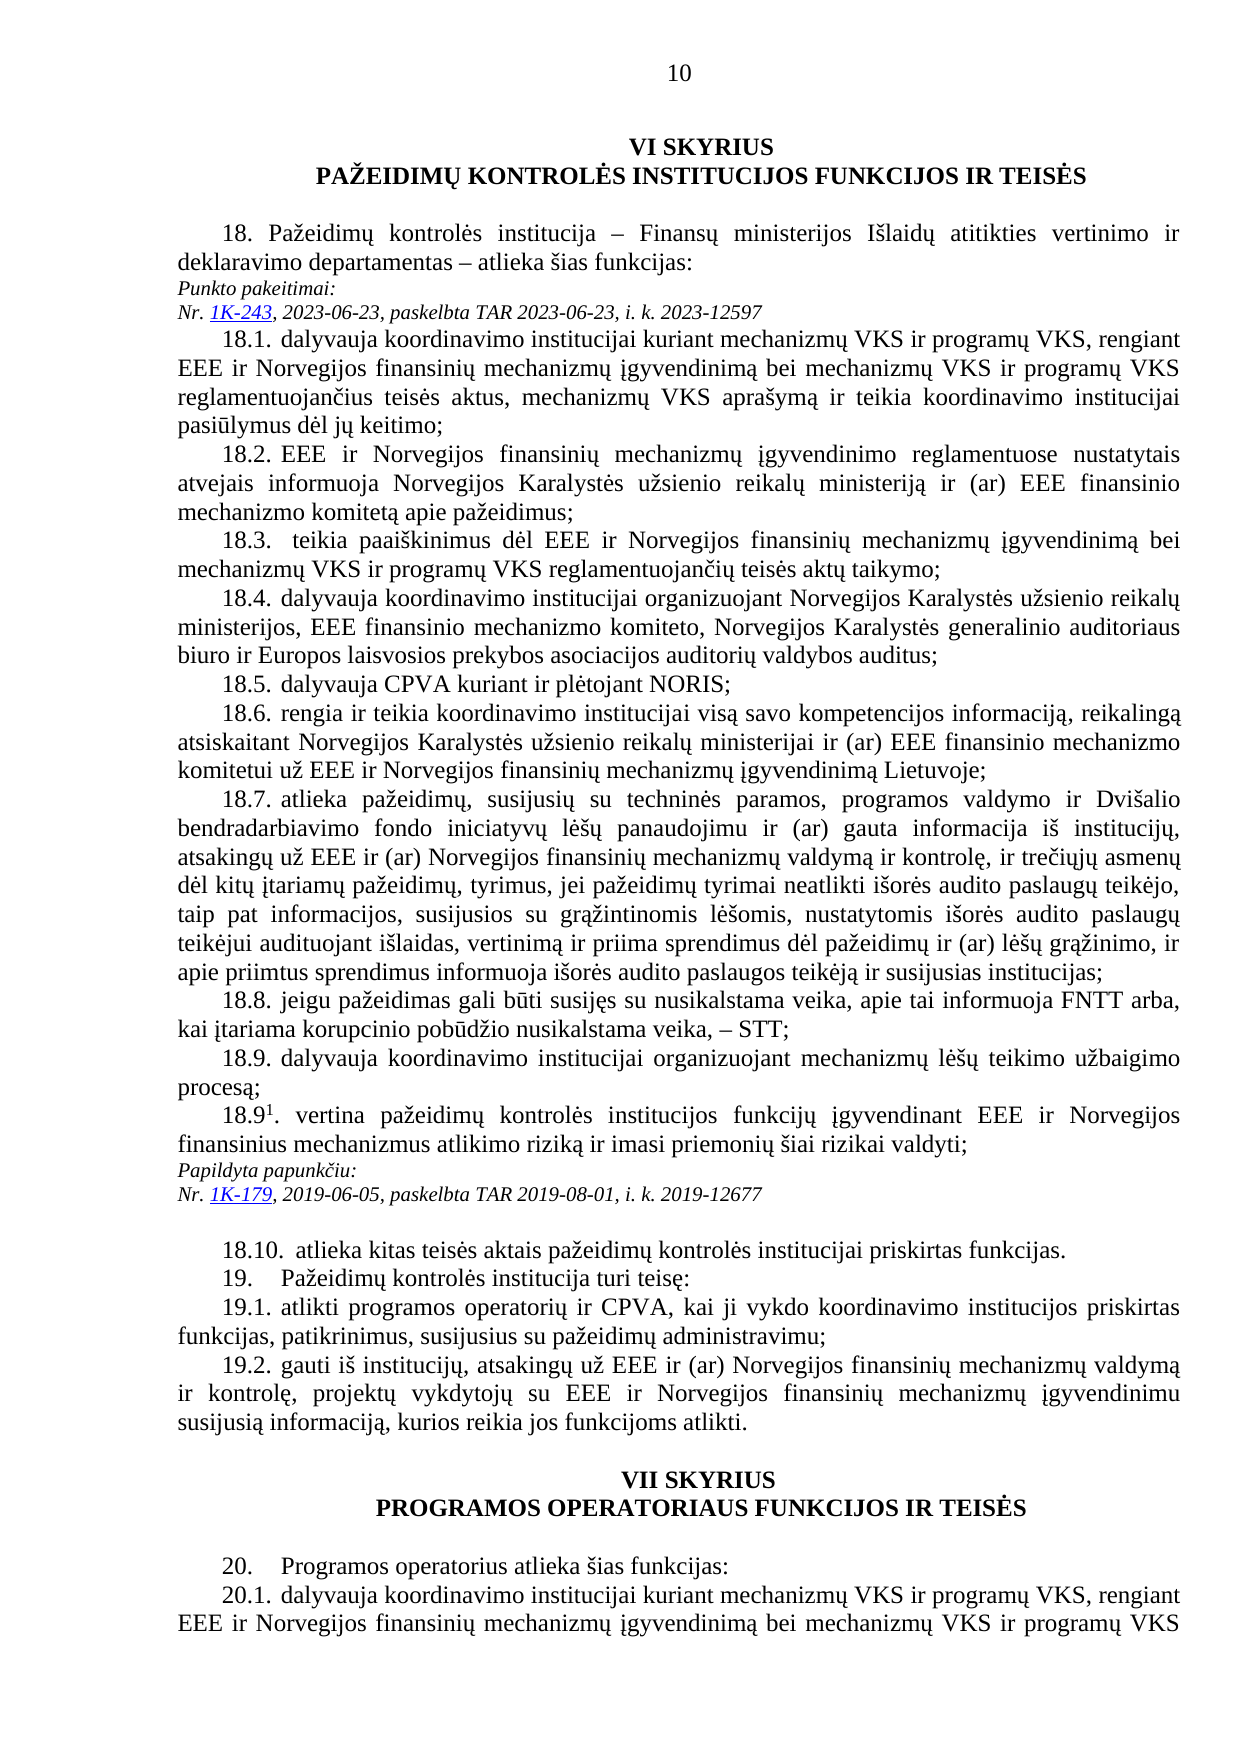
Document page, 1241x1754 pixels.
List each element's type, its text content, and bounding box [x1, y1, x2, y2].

text Papildyta papunkčiu: [177, 1158, 1181, 1182]
text 18.8. jeigu pažeidimas gali būti susijęs su nusikalstama veika, apie tai informuoja FNTT arba, kai įtariama korupcinio pobūdžio nusikalstama veika, – STT; [177, 985, 1181, 1043]
text 18.1. dalyvauja koordinavimo institucijai kuriant mechanizmų VKS ir programų VKS, rengiant EEE ir Norvegijos finansinių mechanizmų įgyvendinimą bei mechanizmų VKS ir programų VKS reglamentuojančius teisės aktus, mechanizmų VKS aprašymą ir teikia koordinavimo institucijai pasiūlymus dėl jų keitimo; [177, 324, 1181, 439]
text 18.6. rengia ir teikia koordinavimo institucijai visą savo kompetencijos informaciją, reikalingą atsiskaitant Norvegijos Karalystės užsienio reikalų ministerijai ir (ar) EEE finansinio mechanizmo komitetui už EEE ir Norvegijos finansinių mechanizmų įgyvendinimą Lietuvoje; [177, 698, 1181, 784]
text 18.9. dalyvauja koordinavimo institucijai organizuojant mechanizmų lėšų teikimo užbaigimo procesą; [177, 1043, 1181, 1100]
text VII SKYRIUS [177, 1465, 1181, 1493]
text VI SKYRIUS [177, 132, 1181, 161]
text Nr. 1K-179, 2019-06-05, paskelbta TAR 2019-08-01, i. k. 2019-12677 [177, 1182, 1181, 1206]
text 18.3. teikia paaiškinimus dėl EEE ir Norvegijos finansinių mechanizmų įgyvendinimą bei mechanizmų VKS ir programų VKS reglamentuojančių teisės aktų taikymo; [177, 525, 1181, 583]
text 18.4. dalyvauja koordinavimo institucijai organizuojant Norvegijos Karalystės užsienio reikalų ministerijos, EEE finansinio mechanizmo komiteto, Norvegijos Karalystės generalinio auditoriaus biuro ir Europos laisvosios prekybos asociacijos auditorių valdybos auditus; [177, 583, 1181, 669]
text PAŽEIDIMŲ KONTROLĖS INSTITUCIJOS FUNKCIJOS IR TEISĖS [177, 161, 1181, 190]
text 18.7. atlieka pažeidimų, susijusių su techninės paramos, programos valdymo ir Dvišalio bendradarbiavimo fondo iniciatyvų lėšų panaudojimu ir (ar) gauta informacija iš institucijų, atsakingų už EEE ir (ar) Norvegijos finansinių mechanizmų valdymą ir kontrolę, ir trečiųjų asmenų dėl kitų įtariamų pažeidimų, tyrimus, jei pažeidimų tyrimai neatlikti išorės audito paslaugų teikėjo, taip pat informacijos, susijusios su grąžintinomis lėšomis, nustatytomis išorės audito paslaugų teikėjui audituojant išlaidas, vertinimą ir priima sprendimus dėl pažeidimų ir (ar) lėšų grąžinimo, ir apie priimtus sprendimus informuoja išorės audito paslaugos teikėją ir susijusias institucijas; [177, 784, 1181, 985]
text 18.2. EEE ir Norvegijos finansinių mechanizmų įgyvendinimo reglamentuose nustatytais atvejais informuoja Norvegijos Karalystės užsienio reikalų ministeriją ir (ar) EEE finansinio mechanizmo komitetą apie pažeidimus; [177, 439, 1181, 525]
text 18. Pažeidimų kontrolės institucija – Finansų ministerijos Išlaidų atitikties vertinimo ir deklaravimo departamentas – atlieka šias funkcijas: [177, 218, 1181, 276]
text PROGRAMOS OPERATORIAUS FUNKCIJOS IR TEISĖS [177, 1493, 1181, 1522]
text 19.1. atlikti programos operatorių ir CPVA, kai ji vykdo koordinavimo institucijos priskirtas funkcijas, patikrinimus, susijusius su pažeidimų administravimu; [177, 1292, 1181, 1350]
text 19. Pažeidimų kontrolės institucija turi teisę: [177, 1263, 1181, 1292]
text 19.2. gauti iš institucijų, atsakingų už EEE ir (ar) Norvegijos finansinių mechanizmų valdymą ir kontrolę, projektų vykdytojų su EEE ir Norvegijos finansinių mechanizmų įgyvendinimu susijusią informaciją, kurios reikia jos funkcijoms atlikti. [177, 1350, 1181, 1436]
text Nr. 1K-243, 2023-06-23, paskelbta TAR 2023-06-23, i. k. 2023-12597 [177, 300, 1181, 324]
text 18.10. atlieka kitas teisės aktais pažeidimų kontrolės institucijai priskirtas funkcijas. [177, 1235, 1181, 1263]
text 18.91. vertina pažeidimų kontrolės institucijos funkcijų įgyvendinant EEE ir Norvegijos finansinius mechanizmus atlikimo riziką ir imasi priemonių šiai rizikai valdyti; [177, 1100, 1181, 1158]
text 20.1. dalyvauja koordinavimo institucijai kuriant mechanizmų VKS ir programų VKS, rengiant EEE ir Norvegijos finansinių mechanizmų įgyvendinimą bei mechanizmų VKS ir programų VKS [177, 1580, 1181, 1637]
text 18.5. dalyvauja CPVA kuriant ir plėtojant NORIS; [177, 669, 1181, 698]
text 20. Programos operatorius atlieka šias funkcijas: [177, 1551, 1181, 1580]
text Punkto pakeitimai: [177, 276, 1181, 300]
